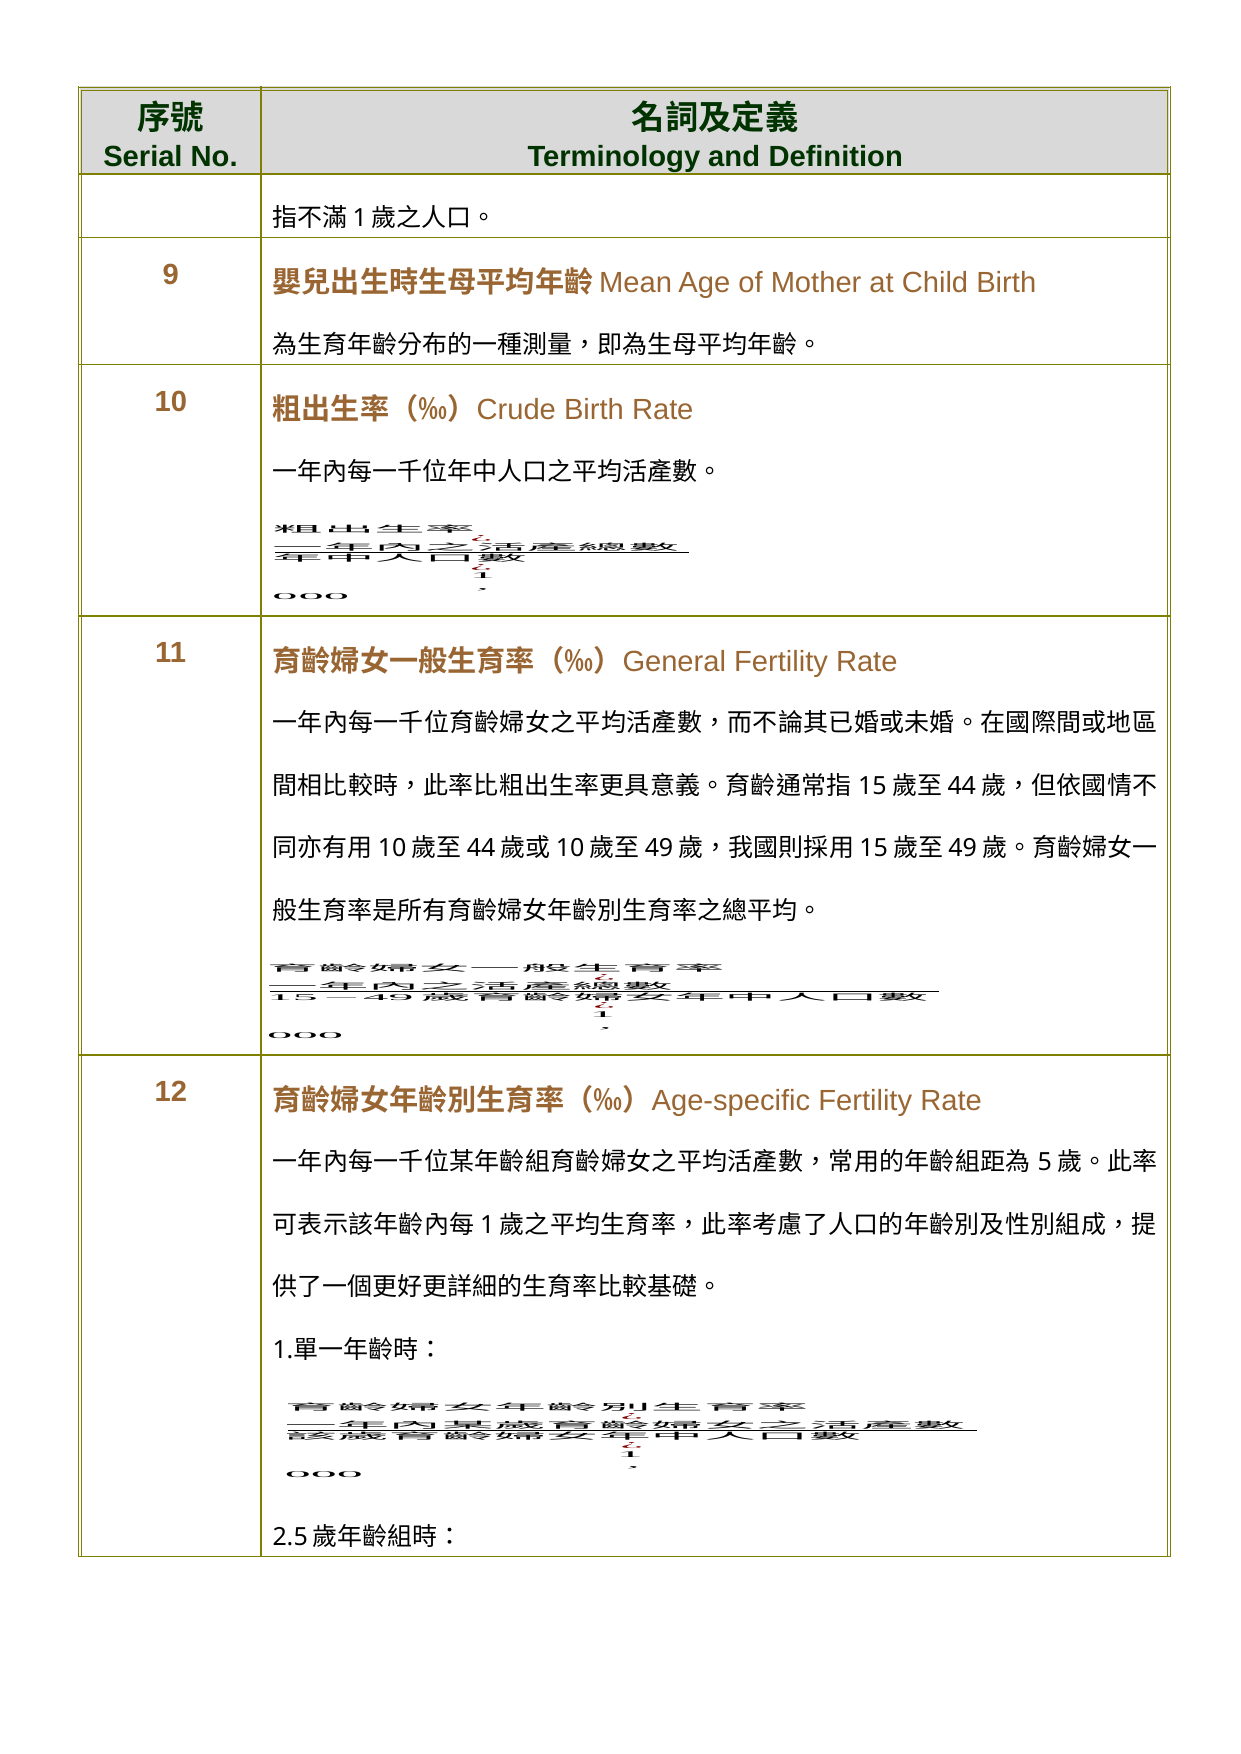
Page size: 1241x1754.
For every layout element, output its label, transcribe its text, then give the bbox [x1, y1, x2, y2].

table_cell 12 [82, 1056, 260, 1556]
table_header 序號 Serial No. [82, 91, 260, 173]
table_cell 10 [82, 365, 260, 615]
table_cell 11 [82, 617, 260, 1054]
table_cell 粗出生率（‰）Crude Birth Rate 一年內每一千位年中人口之平均活產數。 [262, 365, 1167, 615]
table_cell 育齡婦女年齡別生育率（‰）Age-specific Fertility Rate 一年內每一千位某年齡組育齡婦女之平均活產數，常用的年齡組距為5歲。此率可表示該年齡內每1歲之平均生育率，此率考慮了人口的年齡別及性別組成，提供了一個更好更詳細的生育率比較基礎。 1.單一年齡時： 2.5歲年齡組時： [262, 1056, 1167, 1556]
table_cell 育齡婦女一般生育率（‰）General Fertility Rate 一年內每一千位育齡婦女之平均活產數，而不論其已婚或未婚。在國際間或地區間相比較時，此率比粗出生率更具意義。育齡通常指15歲至44歲，但依國情不同亦有用10歲至44歲或10歲至49歲，我國則採用15歲至49歲。育齡婦女一般生育率是所有育齡婦女年齡別生育率之總平均。 [262, 617, 1167, 1054]
table_cell [82, 175, 260, 237]
table_header 名詞及定義 Terminology and Definition [262, 91, 1167, 173]
table_cell 9 [82, 238, 260, 363]
table_cell 指不滿1歲之人口。 [262, 175, 1167, 237]
table_cell 嬰兒出生時生母平均年齡Mean Age of Mother at Child Birth 為生育年齡分布的一種測量，即為生母平均年齡。 [262, 238, 1167, 363]
